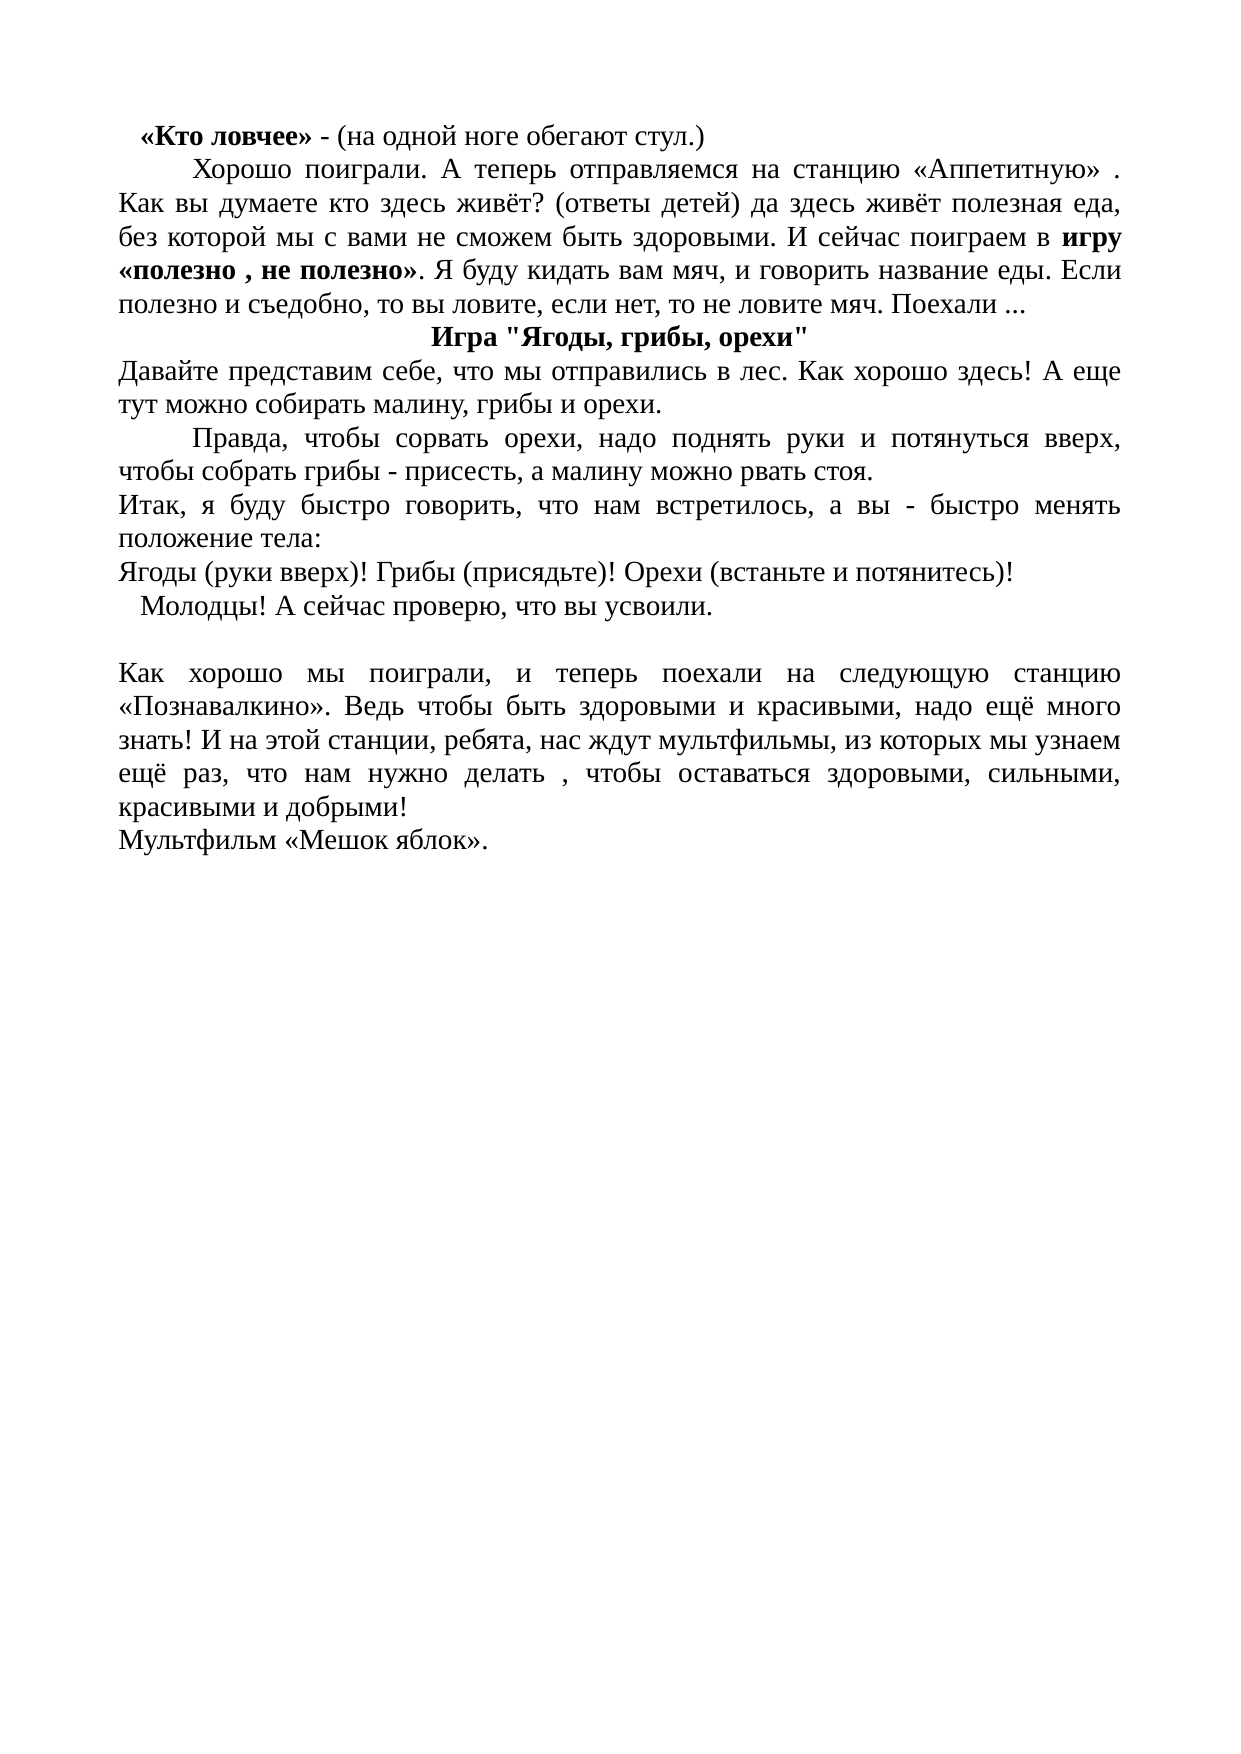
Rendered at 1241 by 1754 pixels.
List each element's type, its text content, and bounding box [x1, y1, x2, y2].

text Давайте представим себе, что мы отправились в лес. Как хорошо здесь! А еще тут можно собирать малину, грибы и орехи. [118, 353, 1122, 420]
text Мультфильм «Мешок яблок». [118, 822, 1122, 856]
text «Кто ловчее» - (на одной ноге обегают стул.) [118, 118, 1122, 152]
text Хорошо поиграли. А теперь отправляемся на станцию «Аппетитную» . Как вы думаете кто здесь живёт? (ответы детей) да здесь живёт полезная еда, без которой мы с вами не сможем быть здоровыми. И сейчас поиграем в игру «полезно , не полезно». Я буду кидать вам мяч, и говорить название еды. Если полезно и съедобно, то вы ловите, если нет, то не ловите мяч. Поехали ... [118, 152, 1122, 319]
text Ягоды (руки вверх)! Грибы (присядьте)! Орехи (встаньте и потянитесь)! [118, 554, 1122, 588]
text Как хорошо мы поиграли, и теперь поехали на следующую станцию «Познавалкино». Ведь чтобы быть здоровыми и красивыми, надо ещё много знать! И на этой станции, ребята, нас ждут мультфильмы, из которых мы узнаем ещё раз, что нам нужно делать , чтобы оставаться здоровыми, сильными, красивыми и добрыми! [118, 655, 1122, 822]
text Молодцы! А сейчас проверю, что вы усвоили. [118, 588, 1122, 621]
text Итак, я буду быстро говорить, что нам встретилось, а вы - быстро менять положение тела: [118, 487, 1122, 554]
text Правда, чтобы сорвать орехи, надо поднять руки и потянуться вверх, чтобы собрать грибы - присесть, а малину можно рвать стоя. [118, 420, 1122, 487]
text Игра "Ягоды, грибы, орехи" [118, 319, 1122, 353]
